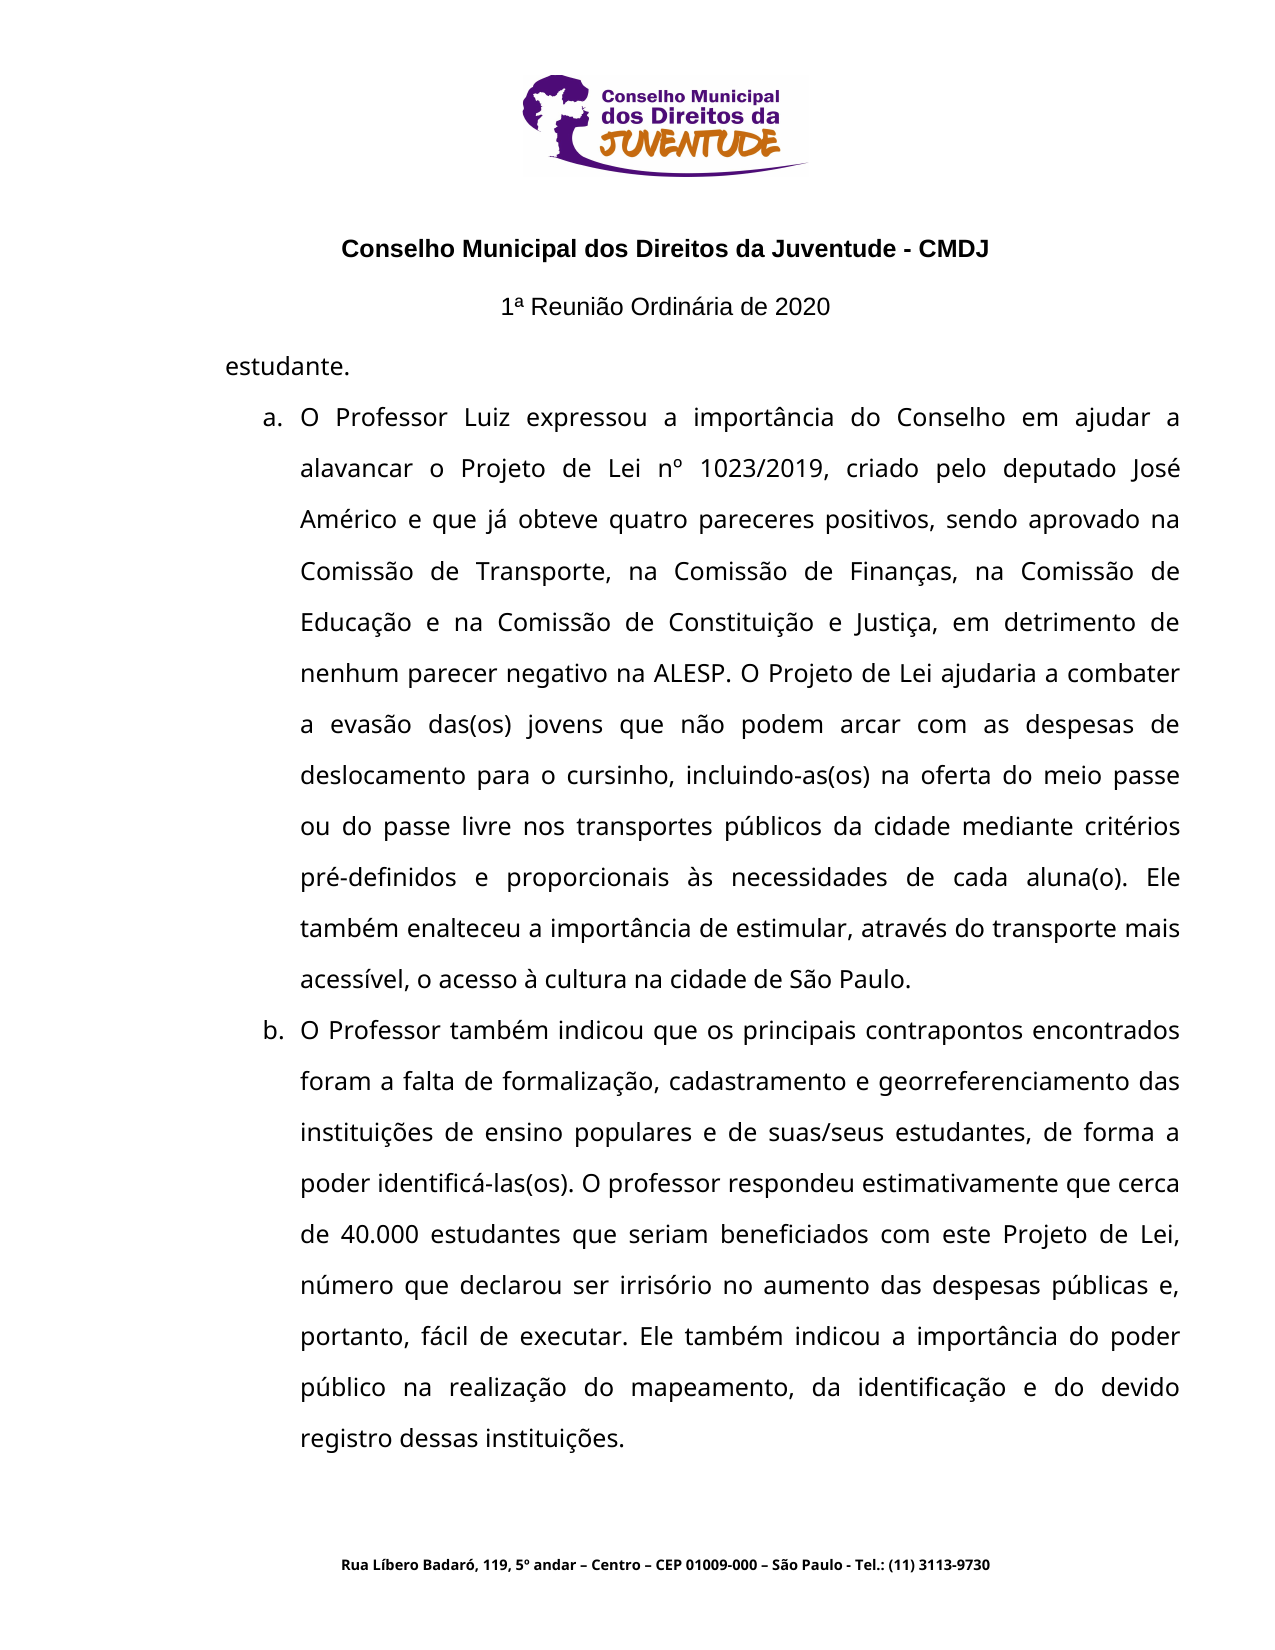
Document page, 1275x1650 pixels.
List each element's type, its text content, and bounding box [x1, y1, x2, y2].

list estudante. [187, 349, 1181, 383]
list O Professor Luiz expressou a importância do Conselho em ajudar a alavancar o Projeto de Lei nº 1023/2019, criado pelo deputado José Américo e que já obteve quatro pareceres positivos, sendo aprovado na Comissão de Transporte, na Comissão de Finanças, na Comissão de Educação e na Comissão de Constituição e Justiça, em detrimento de nenhum parecer negativo na ALESP. O Projeto de Lei ajudaria a combater a evasão das(os) jovens que não podem arcar com as despesas de deslocamento para o cursinho, incluindo-as(os) na oferta do meio passe ou do passe livre nos transportes públicos da cidade mediante critérios pré-definidos e proporcionais às necessidades de cada aluna(o). Ele também enalteceu a importância de estimular, através do transporte mais acessível, o acesso à cultura na cidade de São Paulo. [262, 400, 1181, 996]
list O Professor também indicou que os principais contrapontos encontrados foram a falta de formalização, cadastramento e georreferenciamento das instituições de ensino populares e de suas/seus estudantes, de forma a poder identificá-las(os). O professor respondeu estimativamente que cerca de 40.000 estudantes que seriam beneficiados com este Projeto de Lei, número que declarou ser irrisório no aumento das despesas públicas e, portanto, fácil de executar. Ele também indicou a importância do poder público na realização do mapeamento, da identificação e do devido registro dessas instituições. [262, 1013, 1181, 1455]
picture [522, 75, 809, 177]
